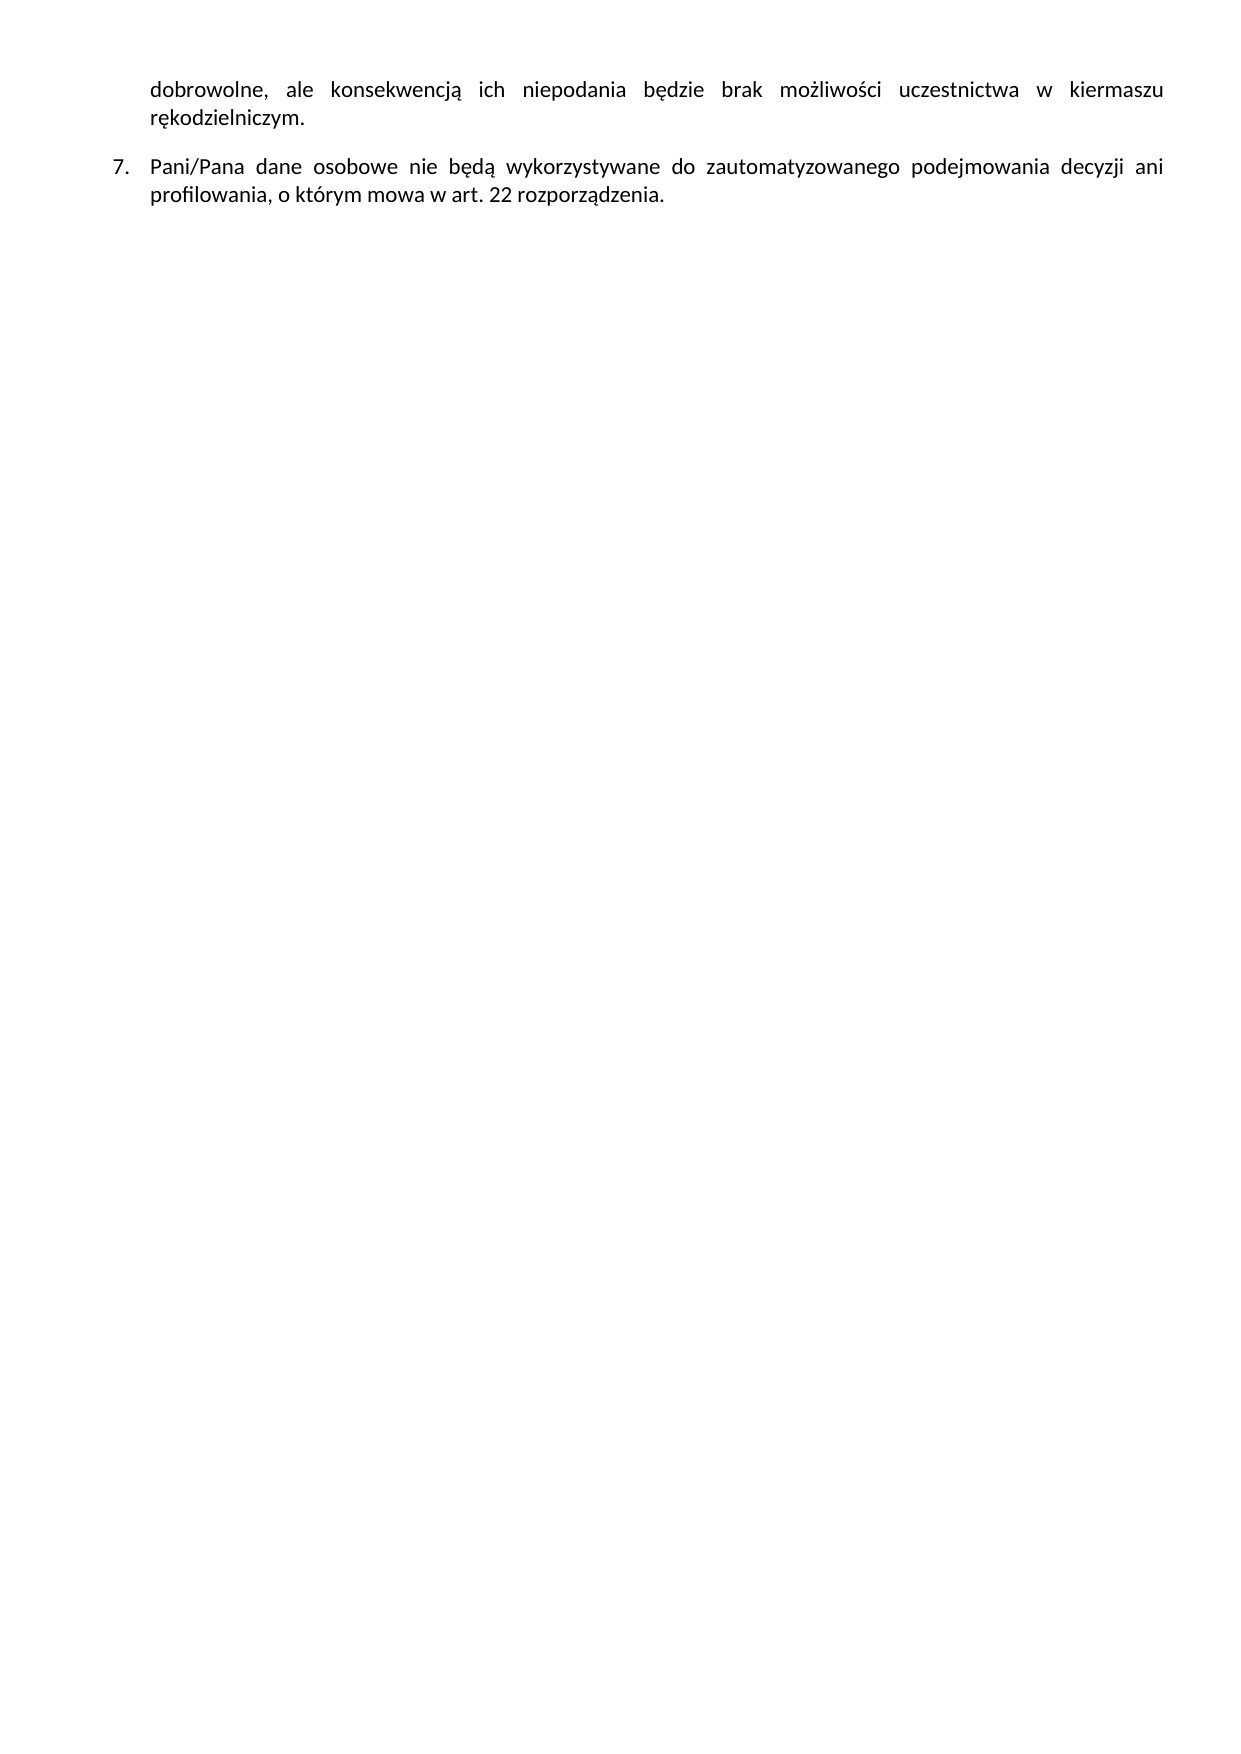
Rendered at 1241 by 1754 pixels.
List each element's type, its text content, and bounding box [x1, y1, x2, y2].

list Pani/Pana dane osobowe nie będą wykorzystywane do zautomatyzowanego podejmowania decyzji ani profilowania, o którym mowa w art. 22 rozporządzenia. [112, 152, 1165, 208]
list dobrowolne, ale konsekwencją ich niepodania będzie brak możliwości uczestnictwa w kiermaszu rękodzielniczym. [112, 75, 1165, 131]
